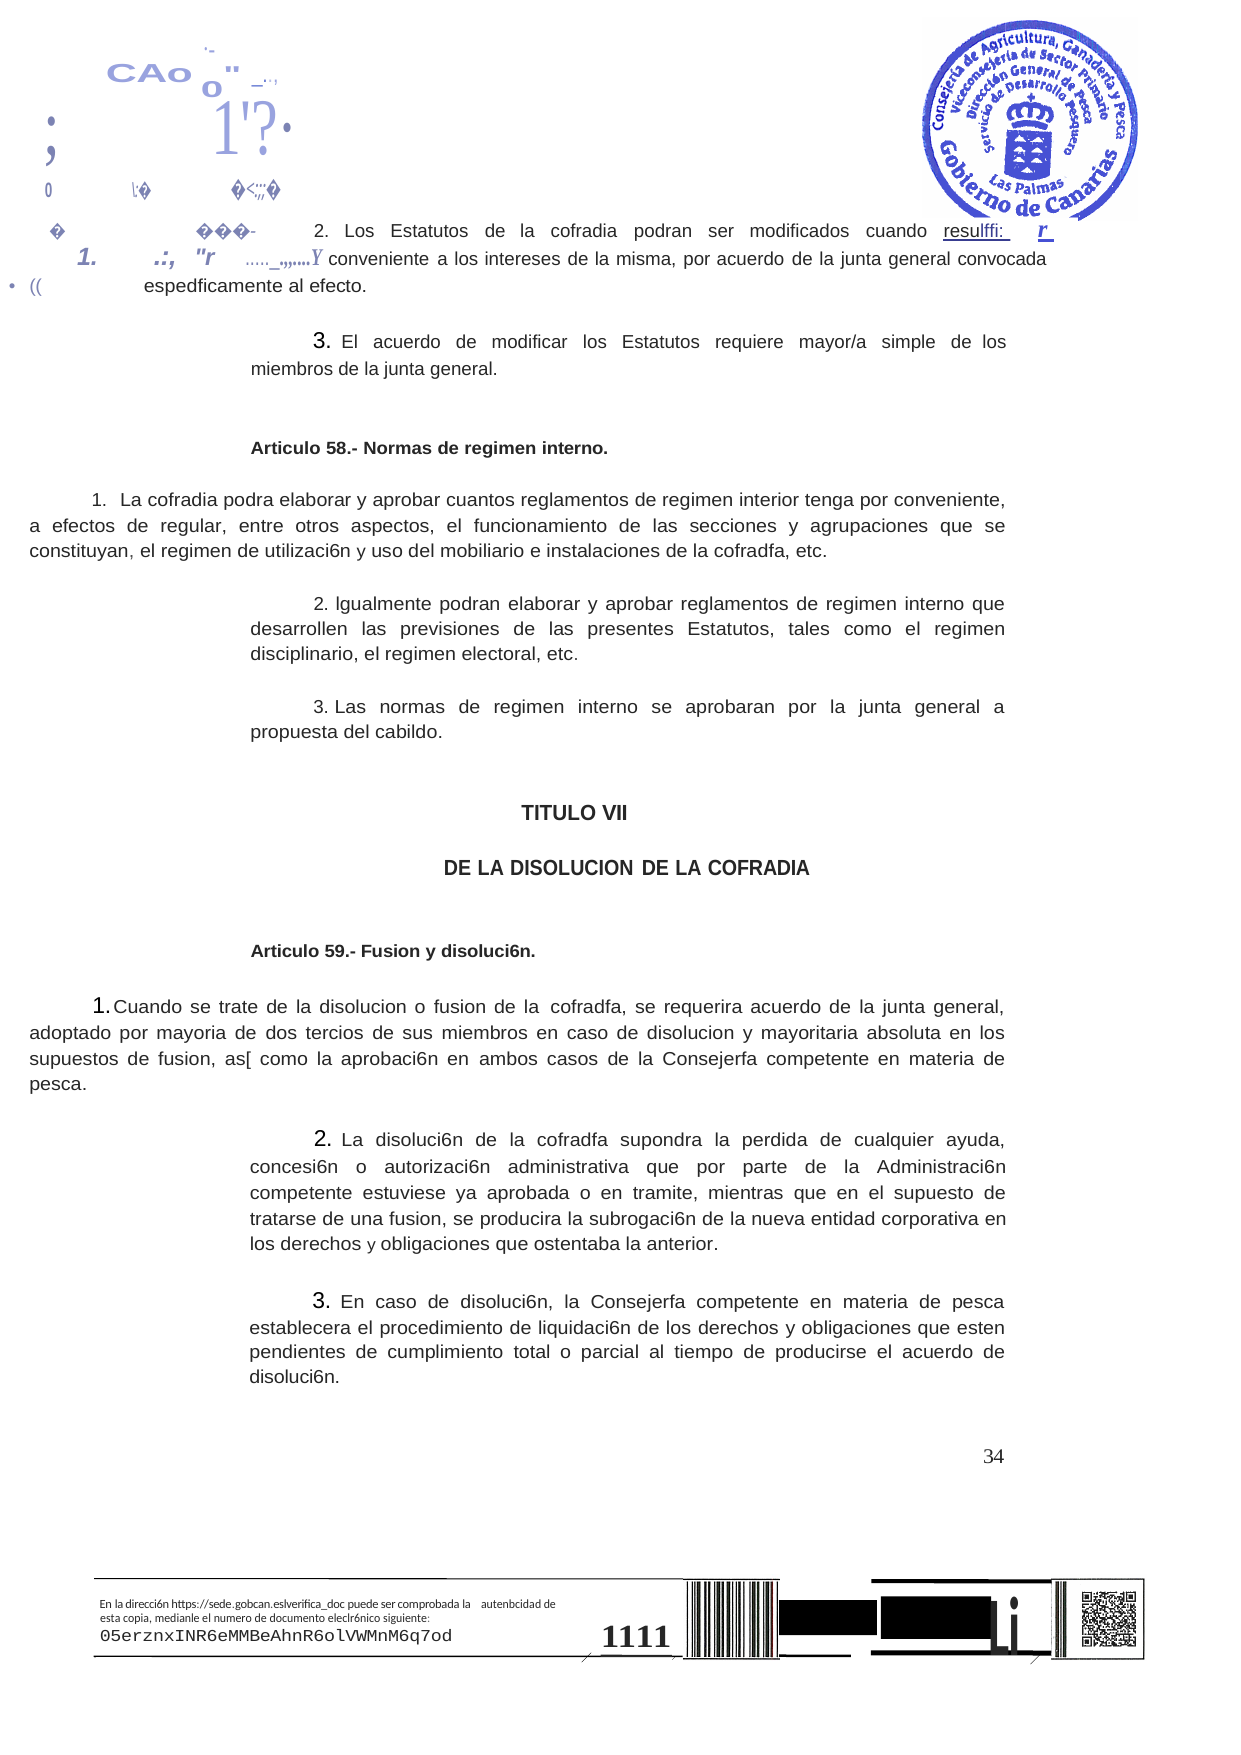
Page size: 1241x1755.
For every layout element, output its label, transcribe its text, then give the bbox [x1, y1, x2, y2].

list La disoluci6n de la cofradfa supondra la perdida de cualquier ayuda, concesi6n o autorizaci6n administrativa que por parte de la Administraci6n competente estuviese ya aprobada o en tramite, mientras que en el supuesto de tratarse de una fusion, se producira la subrogaci6n de la nueva entidad corporativa en los derechos y obligaciones que ostentaba la anterior. [249, 1125, 1006, 1255]
list El acuerdo de modificar los Estatutos requiere mayor/a simple de los miembros de la junta general. [251, 327, 1006, 379]
list Cuando se trate de la disolucion o fusion de la cofradfa, se requerira acuerdo de la junta general, adoptado por mayoria de dos tercios de sus miembros en caso de disolucion y mayoritaria absoluta en los supuestos de fusion, as[ como la aprobaci6n en ambos casos de la Consejerfa competente en materia de pesca. [29, 992, 1006, 1094]
text CAo " _.., [106, 65, 922, 87]
text 0 \:� �<:;;� [44, 172, 922, 205]
text [1138, 87, 1220, 172]
text [1138, 33, 1220, 65]
text [1138, 65, 1220, 87]
list (( espedficamente al efecto. [9, 274, 1220, 296]
list La cofradia podra elaborar y aprobar cuantos reglamentos de regimen interior tenga por conveniente, a efectos de regular, entre otros aspectos, el funcionamiento de las secciones y agrupaciones que se constituyan, el regimen de utilizaci6n y uso del mobiliario e instalaciones de la cofradfa, etc. [29, 489, 1007, 562]
list .:, "r ....._.,,....Y conveniente a los intereses de la misma, por acuerdo de la junta general convocada [77, 243, 1220, 272]
text Articulo 58.- Normas de regimen interno. [250, 438, 1220, 458]
list En caso de disoluci6n, la Consejerfa competente en materia de pesca establecera el procedimiento de liquidaci6n de los derechos y obligaciones que esten pendientes de cumplimiento total o parcial al tiempo de producirse el acuerdo de disoluci6n. [249, 1287, 1006, 1388]
text 0 [201, 77, 223, 103]
text Articulo 59.- Fusion y disoluci6n. [250, 941, 1220, 961]
text ·- [202, 33, 922, 65]
text [1138, 172, 1220, 205]
text DE LA DISOLUCION DE LA COFRADIA [136, 855, 1118, 880]
text ; 1'?· [43, 87, 922, 172]
list Las normas de regimen interno se aprobaran por la junta general a propuesta del cabildo. [250, 696, 1005, 742]
subtitle 34 [29, 1444, 1004, 1468]
subtitle TITULO VII [29, 800, 1120, 825]
text � ���- 2. Los Estatutos de la cofradia podran ser modificados cuando resulffi: r [49, 217, 1220, 243]
list lgualmente podran elaborar y aprobar reglamentos de regimen interno que desarrollen las previsiones de las presentes Estatutos, tales como el regimen disciplinario, el regimen electoral, etc. [250, 592, 1006, 664]
